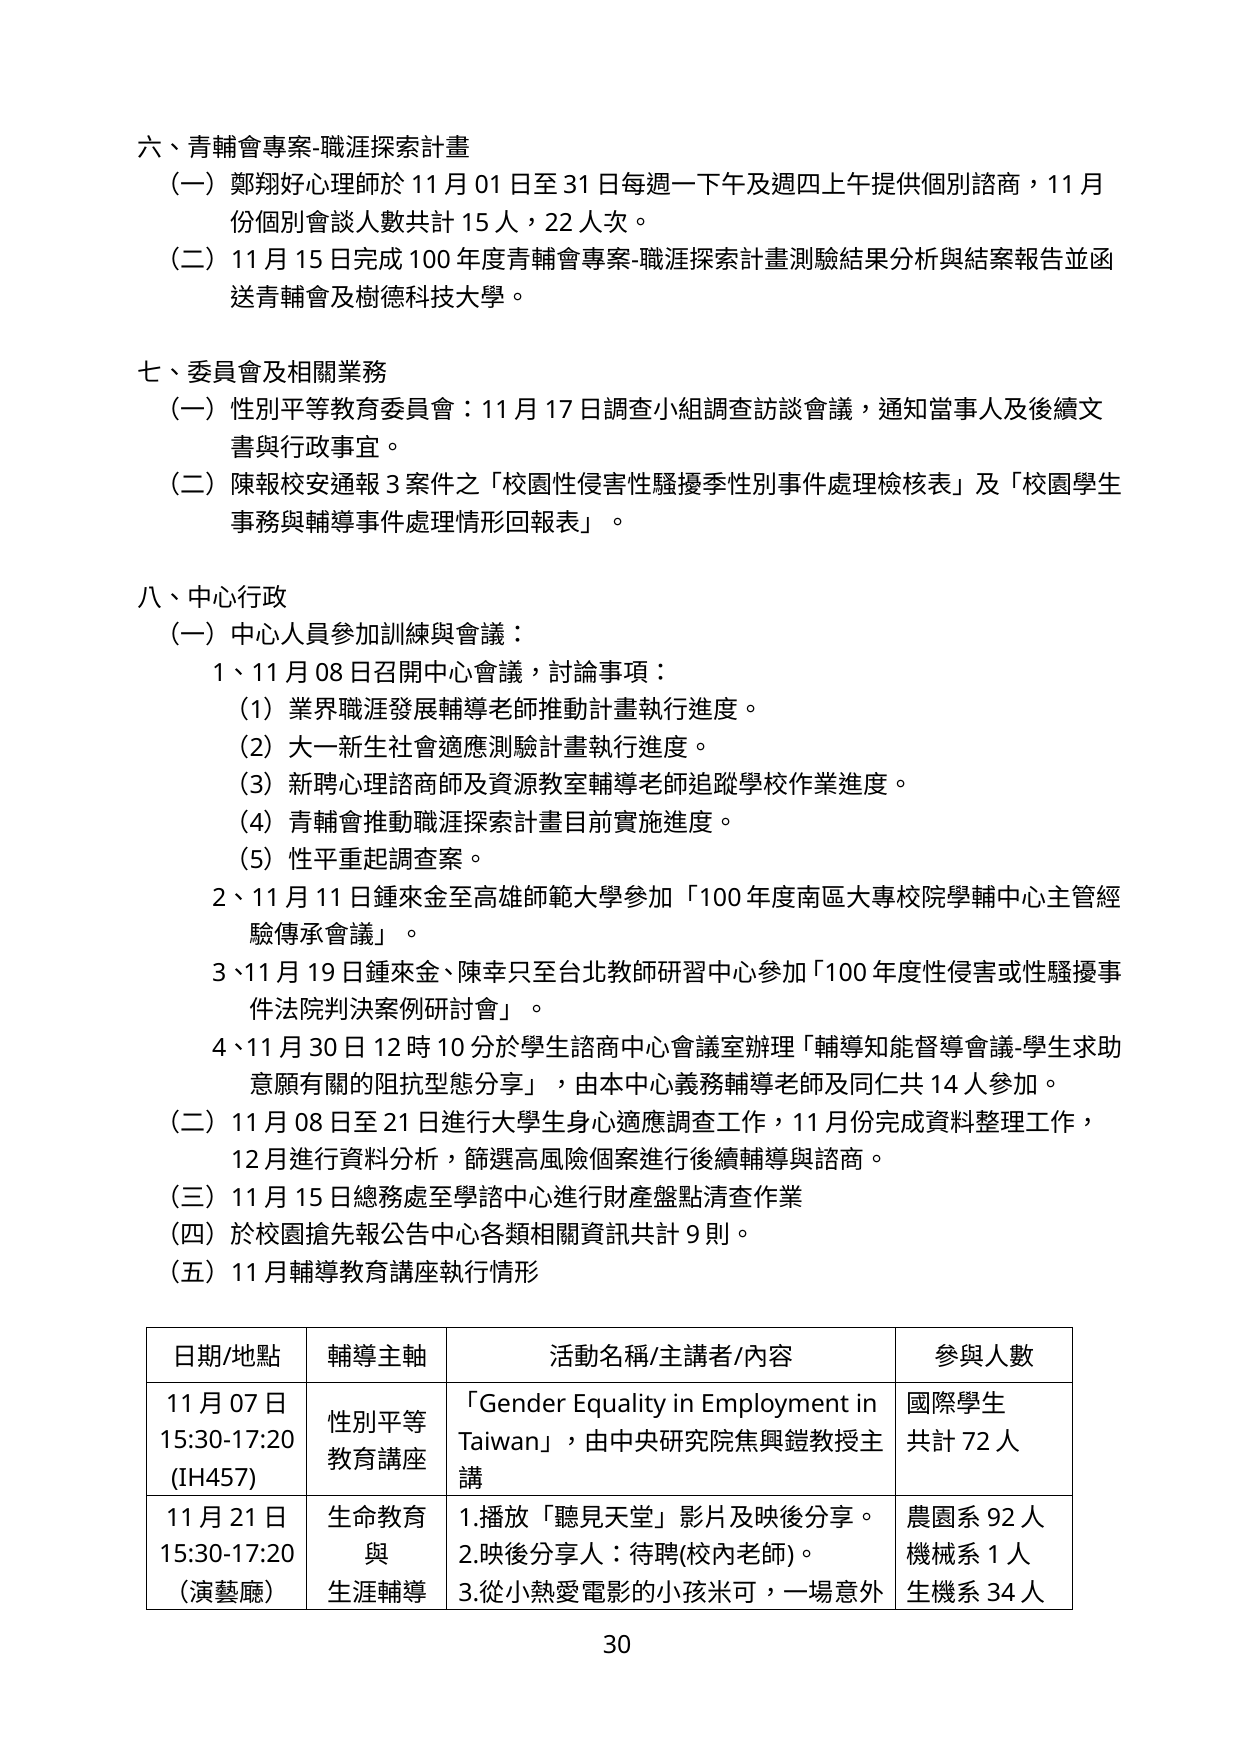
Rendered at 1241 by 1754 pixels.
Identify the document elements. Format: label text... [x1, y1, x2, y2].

text （五）11月輔導教育講座執行情形 [156, 1252, 1122, 1289]
text 七、委員會及相關業務 [137, 352, 1122, 389]
table_cell 1.播放「聽見天堂」影片及映後分享。 2.映後分享人：待聘(校內老師)。 3.從小熱愛電影的小孩米可，一場意外 [447, 1496, 895, 1609]
table_header 活動名稱/主講者/內容 [447, 1328, 895, 1382]
table_header 輔導主軸 [307, 1328, 446, 1382]
text 八、中心行政 [137, 577, 1122, 614]
subtitle （2）大一新生社會適應測驗計畫執行進度。 [224, 727, 1122, 764]
subtitle （三）11月15日總務處至學諮中心進行財產盤點清查作業 [156, 1177, 1122, 1214]
table_header 日期/地點 [147, 1328, 306, 1382]
subtitle （二）11月15日完成100年度青輔會專案-職涯探索計畫測驗結果分析與結案報告並函送青輔會及樹德科技大學。 [156, 239, 1122, 314]
subtitle （3）新聘心理諮商師及資源教室輔導老師追蹤學校作業進度。 [224, 764, 1122, 802]
subtitle 3、11月19日鍾來金、陳幸只至台北教師研習中心參加「100年度性侵害或性騷擾事件法院判決案例研討會」。 [212, 952, 1122, 1027]
text 六、青輔會專案-職涯探索計畫 [137, 127, 1122, 164]
table_cell 11月21日 15:30-17:20 （演藝廰） [147, 1496, 306, 1609]
table_cell 農園系92人 機械系1人 生機系34人 [896, 1496, 1072, 1609]
text （一）中心人員參加訓練與會議： [156, 614, 1122, 652]
table_header 參與人數 [896, 1328, 1072, 1382]
subtitle （一）性別平等教育委員會：11月17日調查小組調查訪談會議，通知當事人及後續文書與行政事宜。 [156, 389, 1122, 464]
subtitle （一）鄭翔好心理師於11月01日至31日每週一下午及週四上午提供個別諮商，11月份個別會談人數共計15人，22人次。 [156, 164, 1122, 239]
table_cell 性別平等 教育講座 [307, 1383, 446, 1495]
table_cell 11月07日 15:30-17:20 (IH457) [147, 1383, 306, 1495]
subtitle （4）青輔會推動職涯探索計畫目前實施進度。 [224, 802, 1122, 839]
subtitle 2、11月11日鍾來金至高雄師範大學參加「100年度南區大專校院學輔中心主管經驗傳承會議」。 [212, 877, 1122, 952]
subtitle （5）性平重起調查案。 [224, 839, 1122, 877]
subtitle 1、11月08日召開中心會議，討論事項： [212, 652, 1122, 689]
subtitle 4、11月30日12時10分於學生諮商中心會議室辦理「輔導知能督導會議-學生求助意願有關的阻抗型態分享」，由本中心義務輔導老師及同仁共14人參加。 [212, 1027, 1122, 1102]
table_cell 生命教育 與 生涯輔導 [307, 1496, 446, 1609]
subtitle （二）11月08日至21日進行大學生身心適應調查工作，11月份完成資料整理工作，12月進行資料分析，篩選高風險個案進行後續輔導與諮商。 [156, 1102, 1122, 1177]
subtitle （1）業界職涯發展輔導老師推動計畫執行進度。 [224, 689, 1122, 727]
table_cell 國際學生 共計72人 [896, 1383, 1072, 1495]
text （四）於校園搶先報公告中心各類相關資訊共計9則。 [156, 1214, 1122, 1252]
subtitle （二）陳報校安通報3案件之「校園性侵害性騷擾季性別事件處理檢核表」及「校園學生事務與輔導事件處理情形回報表」。 [156, 464, 1122, 539]
table_cell 「Gender Equality in Employment in Taiwan」，由中央研究院焦興鎧教授主講 [447, 1383, 895, 1495]
